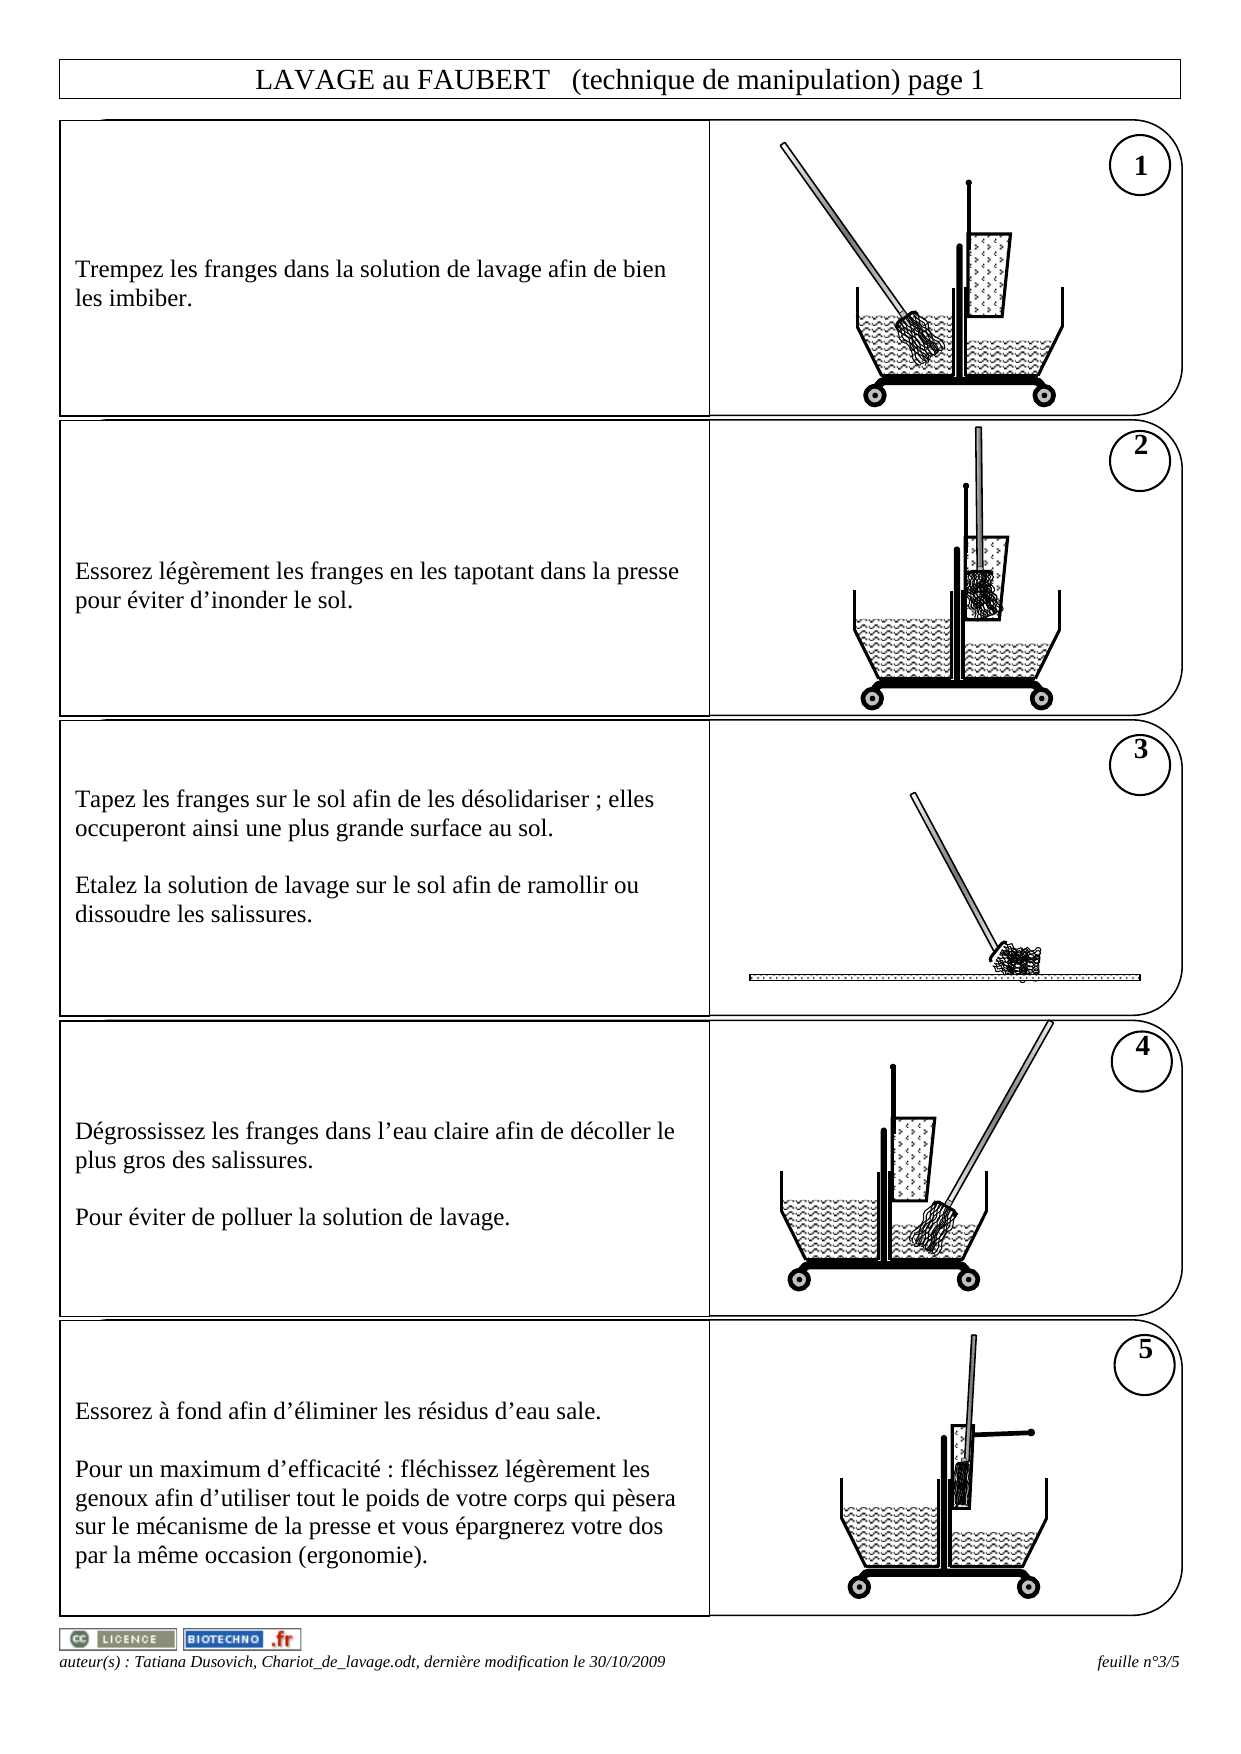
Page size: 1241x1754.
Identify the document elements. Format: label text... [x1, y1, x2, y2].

picture [892, 1224, 977, 1258]
picture [936, 1242, 941, 1254]
picture [937, 1229, 943, 1238]
picture [954, 1428, 965, 1468]
picture [984, 539, 1005, 603]
picture [967, 340, 1053, 374]
picture [988, 614, 998, 618]
picture [952, 1532, 1037, 1565]
picture [843, 1507, 937, 1565]
picture [856, 618, 950, 677]
picture [913, 1233, 918, 1243]
picture [183, 1628, 302, 1651]
picture [894, 1120, 932, 1199]
picture [970, 236, 1008, 315]
picture [859, 315, 952, 374]
picture [965, 643, 1050, 677]
picture [916, 335, 923, 344]
picture [751, 975, 1139, 980]
picture [783, 1199, 877, 1258]
picture [59, 1628, 178, 1651]
picture [930, 1224, 936, 1234]
picture [934, 338, 944, 347]
text LAVAGE au FAUBERT (technique de manipulation) page 1 [60, 60, 1180, 98]
picture [967, 607, 975, 618]
picture [920, 318, 927, 325]
picture [967, 539, 976, 570]
